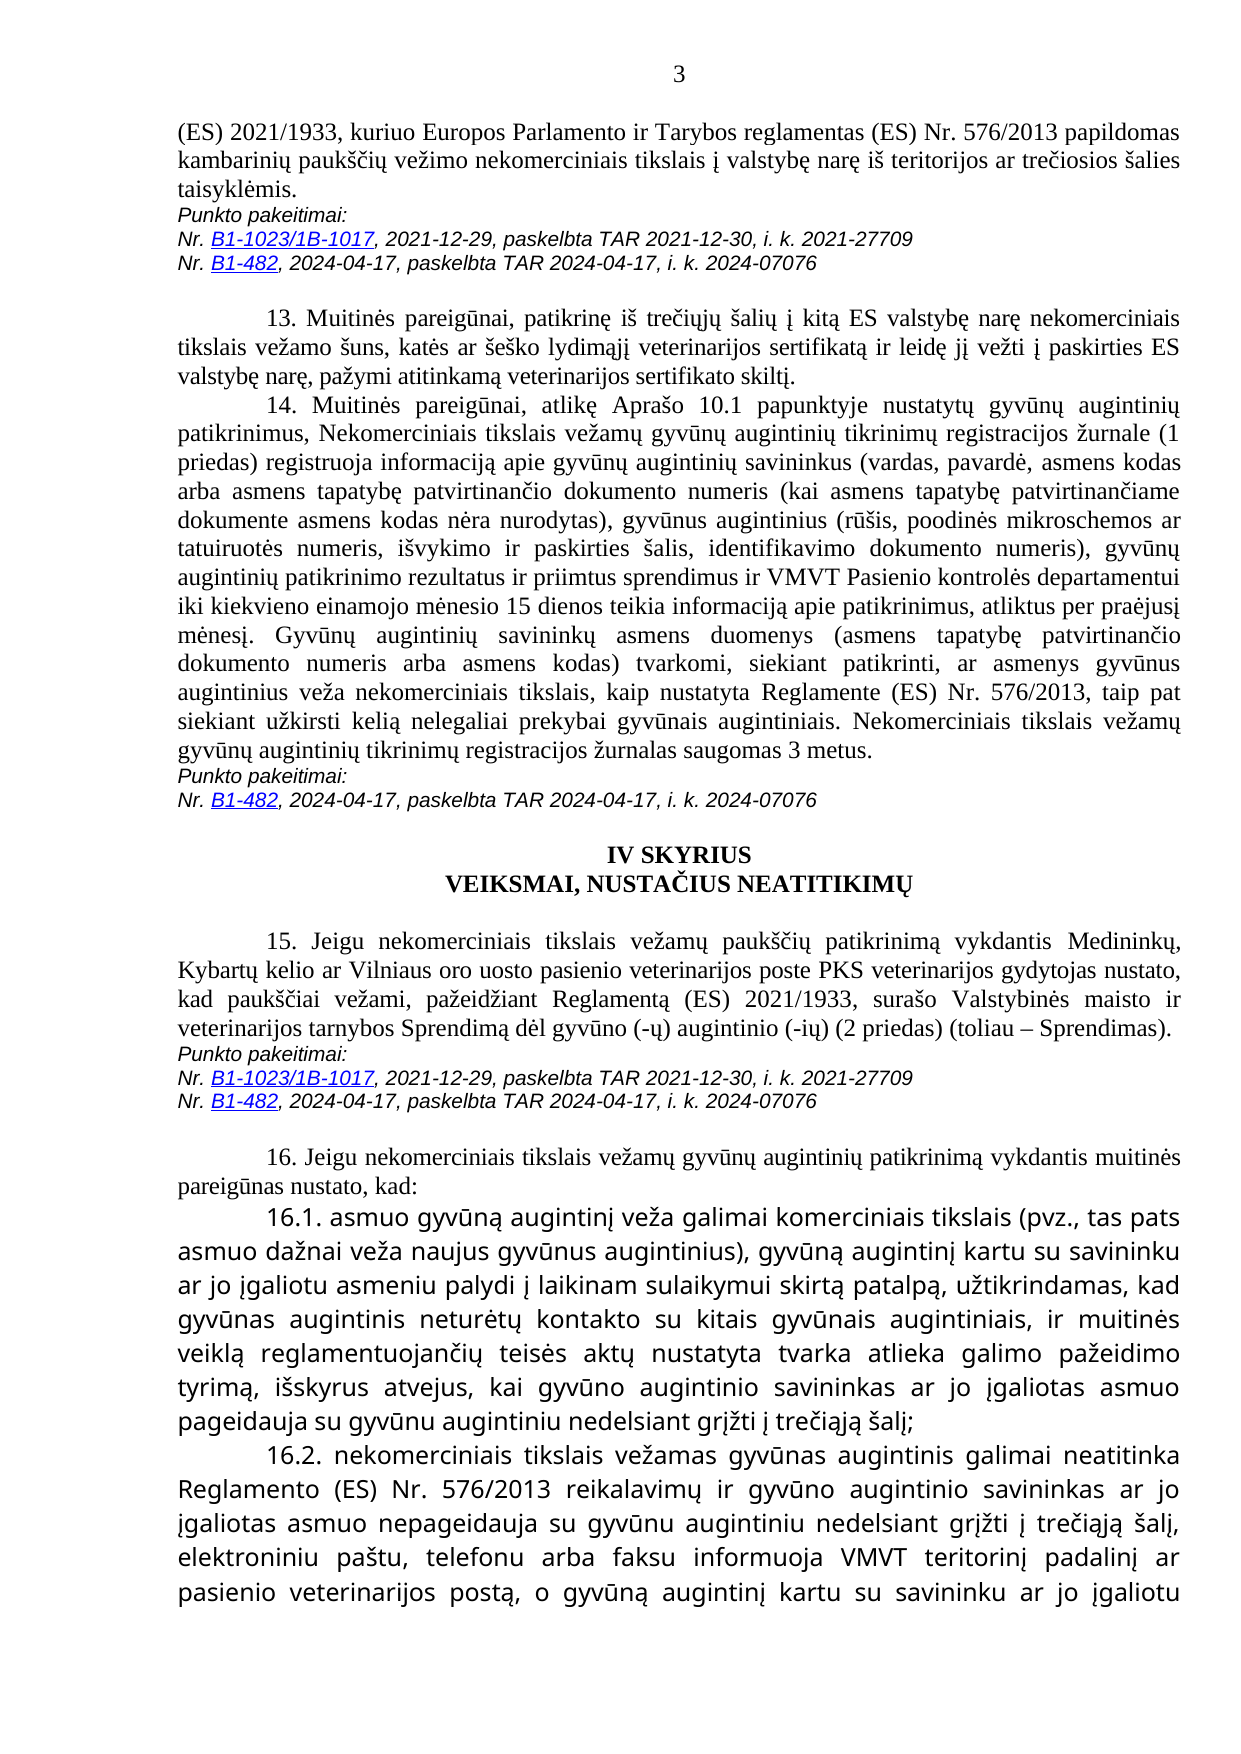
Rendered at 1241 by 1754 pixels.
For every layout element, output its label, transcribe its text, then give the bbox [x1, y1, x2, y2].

text Nr. B1-482, 2024-04-17, paskelbta TAR 2024-04-17, i. k. 2024-07076 [177, 1089, 1181, 1113]
text Punkto pakeitimai: [177, 1041, 1181, 1065]
text Punkto pakeitimai: [177, 763, 1181, 787]
text 13. Muitinės pareigūnai, patikrinę iš trečiųjų šalių į kitą ES valstybę narę nekomerciniais tikslais vežamo šuns, katės ar šeško lydimąjį veterinarijos sertifikatą ir leidę jį vežti į paskirties ES valstybę narę, pažymi atitinkamą veterinarijos sertifikato skiltį. [177, 303, 1181, 390]
text IV skyrius [177, 840, 1181, 869]
text 15. Jeigu nekomerciniais tikslais vežamų paukščių patikrinimą vykdantis Medininkų, Kybartų kelio ar Vilniaus oro uosto pasienio veterinarijos poste PKS veterinarijos gydytojas nustato, kad paukščiai vežami, pažeidžiant Reglamentą (ES) 2021/1933, surašo Valstybinės maisto ir veterinarijos tarnybos Sprendimą dėl gyvūno (-ų) augintinio (-ių) (2 priedas) (toliau – Sprendimas). [177, 926, 1181, 1041]
text 16.1. asmuo gyvūną augintinį veža galimai komerciniais tikslais (pvz., tas pats asmuo dažnai veža naujus gyvūnus augintinius), gyvūną augintinį kartu su savininku ar jo įgaliotu asmeniu palydi į laikinam sulaikymui skirtą patalpą, užtikrindamas, kad gyvūnas augintinis neturėtų kontakto su kitais gyvūnais augintiniais, ir muitinės veiklą reglamentuojančių teisės aktų nustatyta tvarka atlieka galimo pažeidimo tyrimą, išskyrus atvejus, kai gyvūno augintinio savininkas ar jo įgaliotas asmuo pageidauja su gyvūnu augintiniu nedelsiant grįžti į trečiąją šalį; [177, 1199, 1181, 1438]
text 16.2. nekomerciniais tikslais vežamas gyvūnas augintinis galimai neatitinka Reglamento (ES) Nr. 576/2013 reikalavimų ir gyvūno augintinio savininkas ar jo įgaliotas asmuo nepageidauja su gyvūnu augintiniu nedelsiant grįžti į trečiąją šalį, elektroniniu paštu, telefonu arba faksu informuoja VMVT teritorinį padalinį ar pasienio veterinarijos postą, o gyvūną augintinį kartu su savininku ar jo įgaliotu [177, 1438, 1181, 1608]
text Nr. B1-482, 2024-04-17, paskelbta TAR 2024-04-17, i. k. 2024-07076 [177, 251, 1181, 275]
text 16. Jeigu nekomerciniais tikslais vežamų gyvūnų augintinių patikrinimą vykdantis muitinės pareigūnas nustato, kad: [177, 1142, 1181, 1199]
text VEIKSMAI, NUSTAČIUS NEATITIKIMŲ [177, 869, 1181, 898]
text (ES) 2021/1933, kuriuo Europos Parlamento ir Tarybos reglamentas (ES) Nr. 576/2013 papildomas kambarinių paukščių vežimo nekomerciniais tikslais į valstybę narę iš teritorijos ar trečiosios šalies taisyklėmis. [177, 117, 1181, 203]
text Nr. B1-1023/1B-1017, 2021-12-29, paskelbta TAR 2021-12-30, i. k. 2021-27709 [177, 1065, 1181, 1089]
text Punkto pakeitimai: [177, 203, 1181, 227]
text Nr. B1-482, 2024-04-17, paskelbta TAR 2024-04-17, i. k. 2024-07076 [177, 787, 1181, 811]
text Nr. B1-1023/1B-1017, 2021-12-29, paskelbta TAR 2021-12-30, i. k. 2021-27709 [177, 227, 1181, 251]
text 14. Muitinės pareigūnai, atlikę Aprašo 10.1 papunktyje nustatytų gyvūnų augintinių patikrinimus, Nekomerciniais tikslais vežamų gyvūnų augintinių tikrinimų registracijos žurnale (1 priedas) registruoja informaciją apie gyvūnų augintinių savininkus (vardas, pavardė, asmens kodas arba asmens tapatybę patvirtinančio dokumento numeris (kai asmens tapatybę patvirtinančiame dokumente asmens kodas nėra nurodytas), gyvūnus augintinius (rūšis, poodinės mikroschemos ar tatuiruotės numeris, išvykimo ir paskirties šalis, identifikavimo dokumento numeris), gyvūnų augintinių patikrinimo rezultatus ir priimtus sprendimus ir VMVT Pasienio kontrolės departamentui iki kiekvieno einamojo mėnesio 15 dienos teikia informaciją apie patikrinimus, atliktus per praėjusį mėnesį. Gyvūnų augintinių savininkų asmens duomenys (asmens tapatybę patvirtinančio dokumento numeris arba asmens kodas) tvarkomi, siekiant patikrinti, ar asmenys gyvūnus augintinius veža nekomerciniais tikslais, kaip nustatyta Reglamente (ES) Nr. 576/2013, taip pat siekiant užkirsti kelią nelegaliai prekybai gyvūnais augintiniais. Nekomerciniais tikslais vežamų gyvūnų augintinių tikrinimų registracijos žurnalas saugomas 3 metus. [177, 390, 1181, 763]
